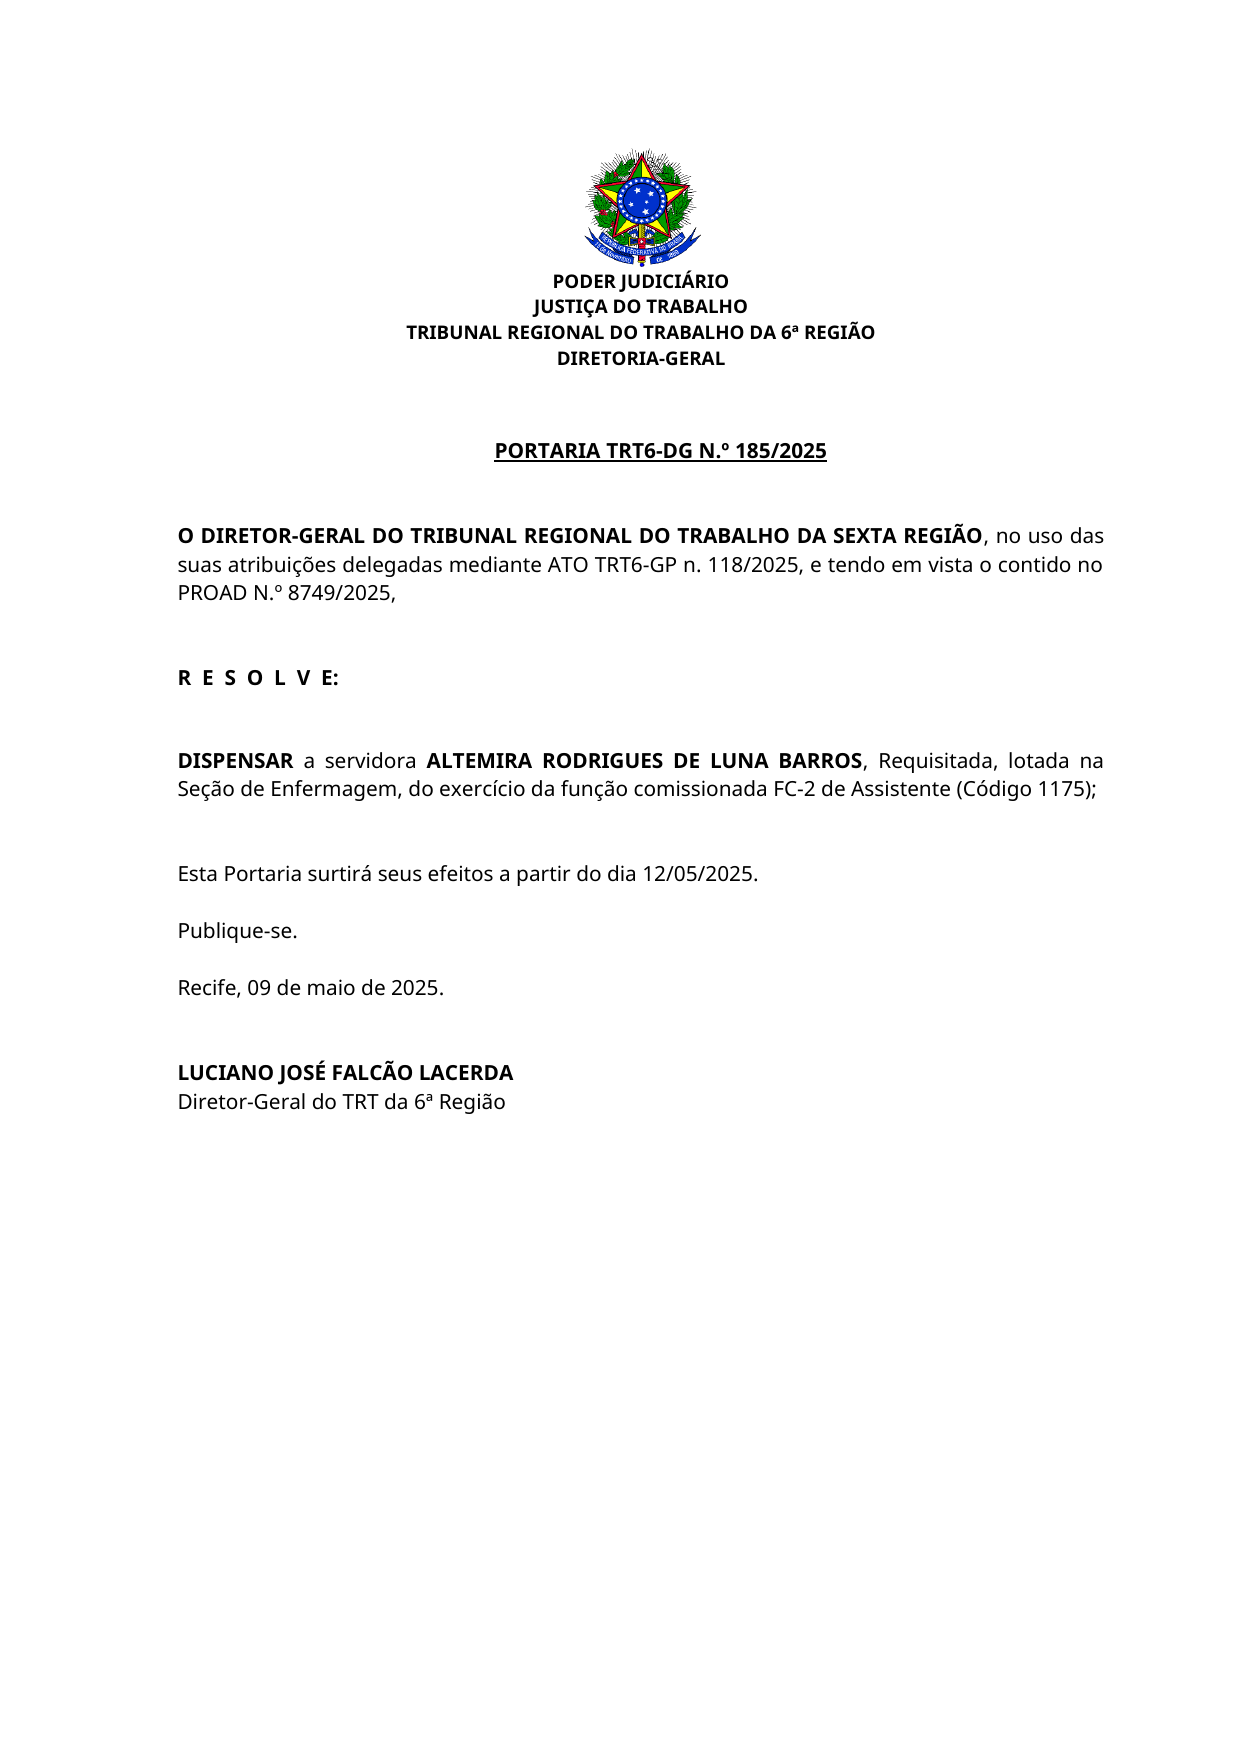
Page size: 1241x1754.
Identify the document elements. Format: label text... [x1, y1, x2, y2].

picture [578, 146, 703, 269]
text R E S O L V E: [177, 663, 1104, 692]
text Publique-se. [177, 916, 1104, 945]
text PORTARIA TRT6-DG N.º 185/2025 [177, 436, 1104, 464]
text DISPENSAR a servidora ALTEMIRA RODRIGUES DE LUNA BARROS, Requisitada, lotada na Seção de Enfermagem, do exercício da função comissionada FC-2 de Assistente (Código 1175); [177, 746, 1104, 803]
text LUCIANO JOSÉ FALCÃO LACERDA [177, 1058, 1104, 1087]
text Esta Portaria surtirá seus efeitos a partir do dia 12/05/2025. [177, 859, 1104, 888]
text PODER JUDICIÁRIO [177, 268, 1104, 279]
text Diretor-Geral do TRT da 6ª Região [177, 1087, 1089, 1115]
text O DIRETOR-GERAL DO TRIBUNAL REGIONAL DO TRABALHO DA SEXTA REGIÃO, no uso das suas atribuições delegadas mediante ATO TRT6-GP n. 118/2025, e tendo em vista o contido no PROAD N.º 8749/2025, [177, 521, 1104, 607]
text DIRETORIA-GERAL [113, 279, 1169, 435]
text Recife, 09 de maio de 2025. [177, 973, 1089, 1002]
